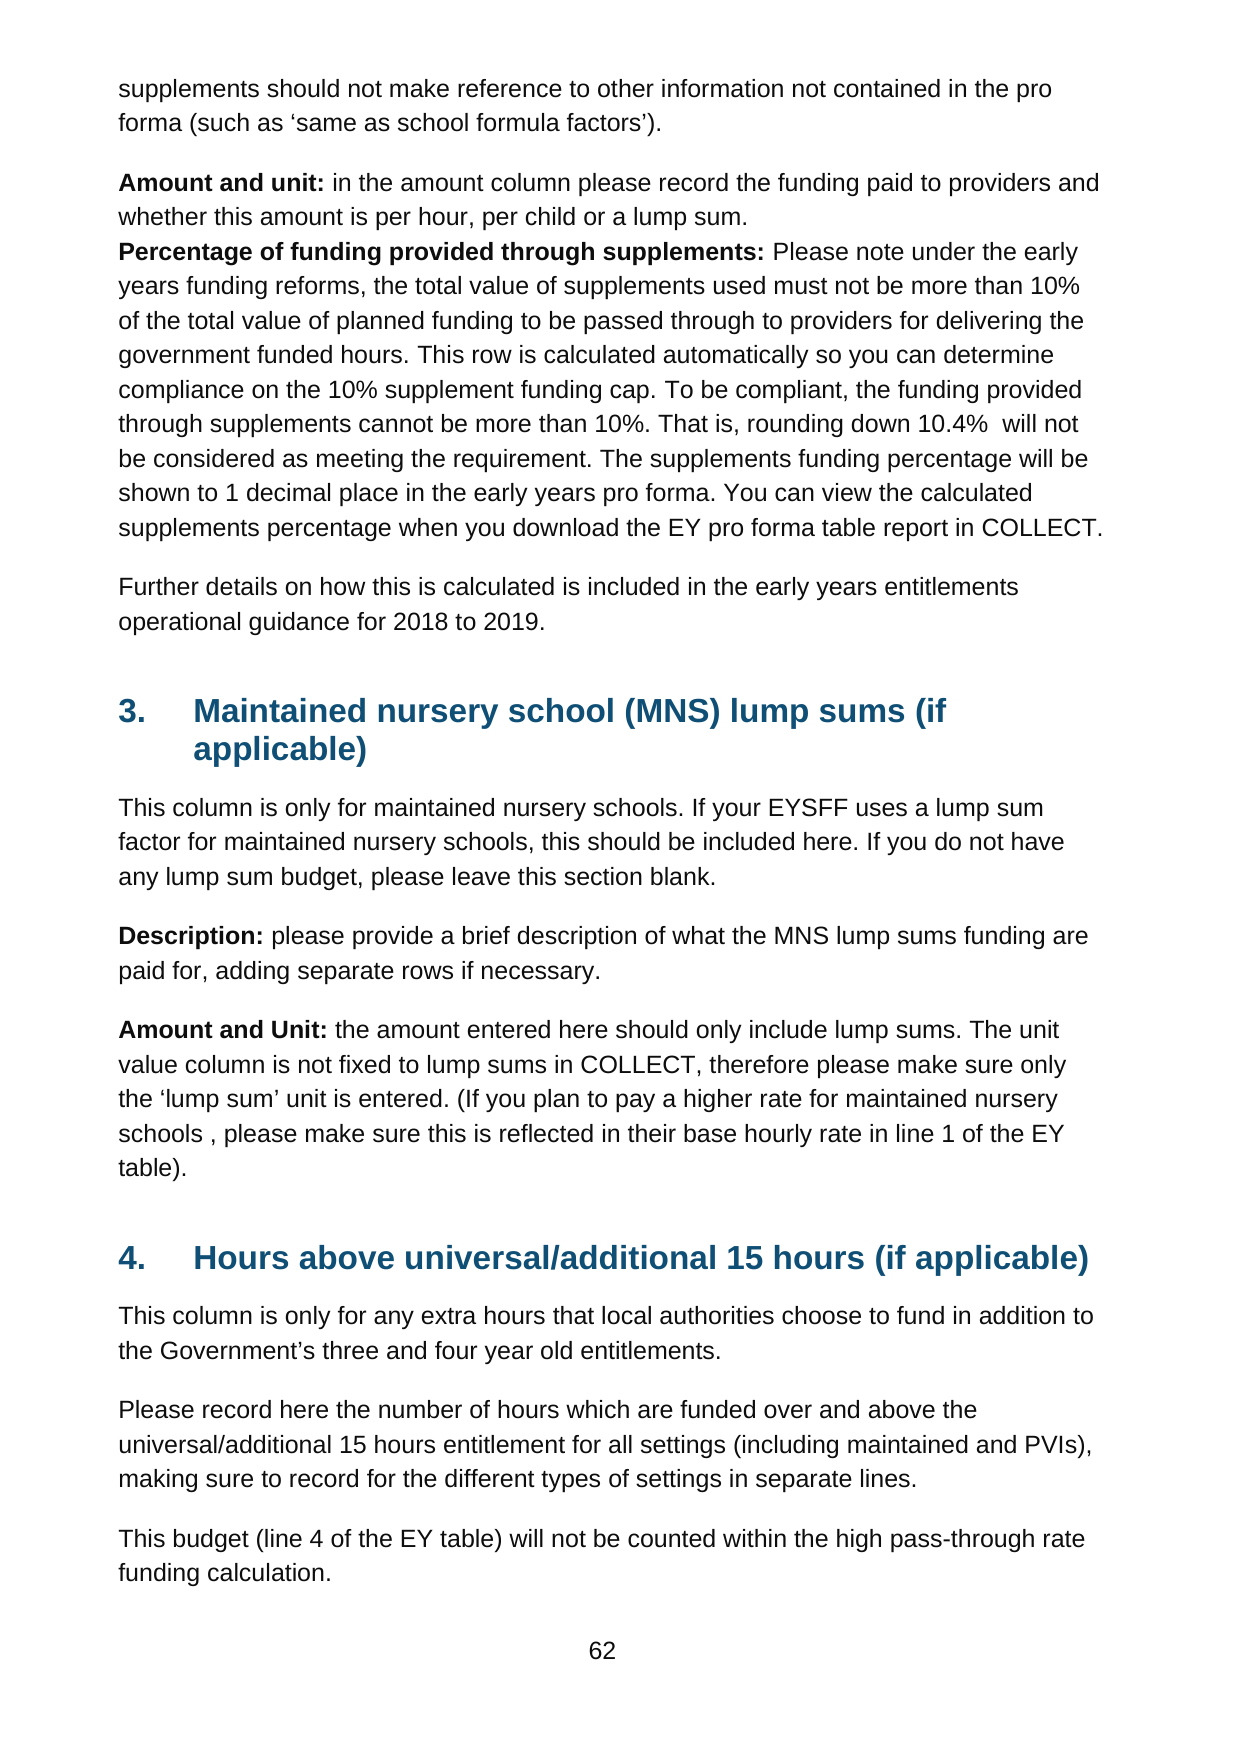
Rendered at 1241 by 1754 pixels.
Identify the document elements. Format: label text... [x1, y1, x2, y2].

text Percentage of funding provided through supplements: Please note under the early years funding reforms, the total value of supplements used must not be more than 10% of the total value of planned funding to be passed through to providers for delivering the government funded hours. This row is calculated automatically so you can determine compliance on the 10% supplement funding cap. To be compliant, the funding provided through supplements cannot be more than 10%. That is, rounding down 10.4% will not be considered as meeting the requirement. The supplements funding percentage will be shown to 1 decimal place in the early years pro forma. You can view the calculated supplements percentage when you download the EY pro forma table report in COLLECT. [118, 237, 1107, 541]
text This budget (line 4 of the EY table) will not be counted within the high pass-through rate funding calculation. [118, 1523, 1107, 1587]
text Amount and Unit: the amount entered here should only include lump sums. The unit value column is not fixed to lump sums in COLLECT, therefore please make sure only the ‘lump sum’ unit is entered. (If you plan to pay a higher rate for maintained nursery schools , please make sure this is reflected in their base hourly rate in line 1 of the EY table). [118, 1015, 1107, 1182]
text Please record here the number of hours which are funded over and above the universal/additional 15 hours entitlement for all settings (including maintained and PVIs), making sure to record for the different types of settings in separate lines. [118, 1395, 1107, 1493]
text This column is only for any extra hours that local authorities choose to fund in addition to the Government’s three and four year old entitlements. [118, 1301, 1107, 1364]
text This column is only for maintained nursery schools. If your EYSFF uses a lump sum factor for maintained nursery schools, this should be included here. If you do not have any lump sum budget, please leave this section blank. [118, 793, 1107, 891]
text Further details on how this is calculated is included in the early years entitlements operational guidance for 2018 to 2019. [118, 572, 1107, 635]
text Amount and unit: in the amount column please record the funding paid to providers and whether this amount is per hour, per child or a lump sum. [118, 168, 1107, 231]
subtitle Hours above universal/additional 15 hours (if applicable) [118, 1238, 1107, 1276]
text supplements should not make reference to other information not contained in the pro forma (such as ‘same as school formula factors’). [118, 74, 1107, 137]
subtitle Maintained nursery school (MNS) lump sums (if applicable) [118, 691, 1107, 768]
text Description: please provide a brief description of what the MNS lump sums funding are paid for, adding separate rows if necessary. [118, 921, 1107, 984]
